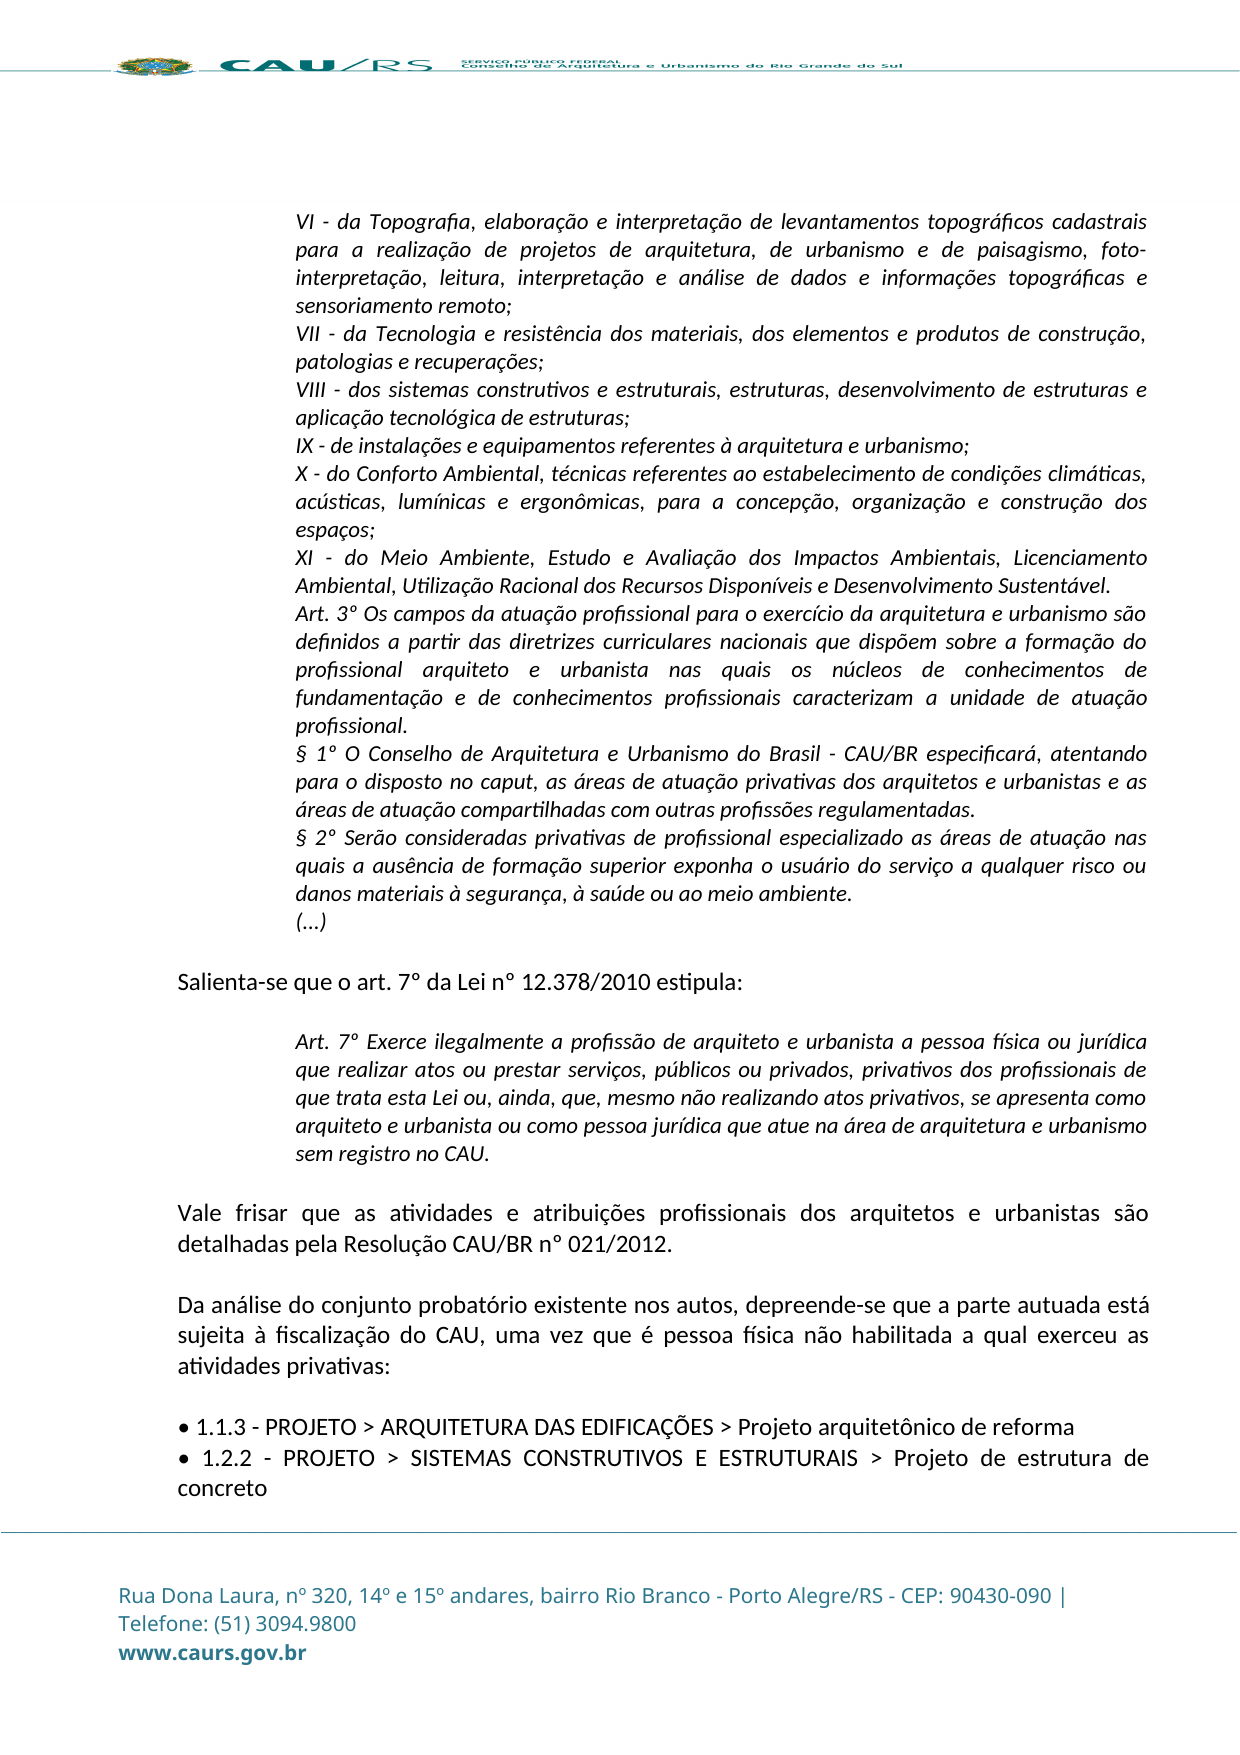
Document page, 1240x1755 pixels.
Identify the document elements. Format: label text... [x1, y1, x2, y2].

text VIII - dos sistemas construtivos e estruturais, estruturas, desenvolvimento de estruturas e aplicação tecnológica de estruturas; [295, 375, 1151, 431]
text • 1.1.3 - PROJETO > ARQUITETURA DAS EDIFICAÇÕES > Projeto arquitetônico de reforma [177, 1411, 1151, 1442]
text § 1º O Conselho de Arquitetura e Urbanismo do Brasil - CAU/BR especificará, atentando para o disposto no caput, as áreas de atuação privativas dos arquitetos e urbanistas e as áreas de atuação compartilhadas com outras profissões regulamentadas. [295, 739, 1151, 823]
text VI - da Topografia, elaboração e interpretação de levantamentos topográficos cadastrais para a realização de projetos de arquitetura, de urbanismo e de paisagismo, foto-interpretação, leitura, interpretação e análise de dados e informações topográficas e sensoriamento remoto; [295, 207, 1151, 319]
text Salienta-se que o art. 7º da Lei nº 12.378/2010 estipula: [177, 966, 1151, 996]
text (...) [295, 907, 1151, 935]
text Da análise do conjunto probatório existente nos autos, depreende-se que a parte autuada está sujeita à fiscalização do CAU, uma vez que é pessoa física não habilitada a qual exerceu as atividades privativas: [177, 1289, 1151, 1381]
text XI - do Meio Ambiente, Estudo e Avaliação dos Impactos Ambientais, Licenciamento Ambiental, Utilização Racional dos Recursos Disponíveis e Desenvolvimento Sustentável. [295, 543, 1151, 599]
text • 1.2.2 - PROJETO > SISTEMAS CONSTRUTIVOS E ESTRUTURAIS > Projeto de estrutura de concreto [177, 1442, 1151, 1503]
text Art. 3º Os campos da atuação profissional para o exercício da arquitetura e urbanismo são definidos a partir das diretrizes curriculares nacionais que dispõem sobre a formação do profissional arquiteto e urbanista nas quais os núcleos de conhecimentos de fundamentação e de conhecimentos profissionais caracterizam a unidade de atuação profissional. [295, 599, 1151, 739]
text VII - da Tecnologia e resistência dos materiais, dos elementos e produtos de construção, patologias e recuperações; [295, 319, 1151, 375]
text Art. 7º Exerce ilegalmente a profissão de arquiteto e urbanista a pessoa física ou jurídica que realizar atos ou prestar serviços, públicos ou privados, privativos dos profissionais de que trata esta Lei ou, ainda, que, mesmo não realizando atos privativos, se apresenta como arquiteto e urbanista ou como pessoa jurídica que atue na área de arquitetura e urbanismo sem registro no CAU. [295, 1027, 1151, 1167]
text § 2º Serão consideradas privativas de profissional especializado as áreas de atuação nas quais a ausência de formação superior exponha o usuário do serviço a qualquer risco ou danos materiais à segurança, à saúde ou ao meio ambiente. [295, 823, 1151, 907]
text X - do Conforto Ambiental, técnicas referentes ao estabelecimento de condições climáticas, acústicas, lumínicas e ergonômicas, para a concepção, organização e construção dos espaços; [295, 459, 1151, 543]
text IX - de instalações e equipamentos referentes à arquitetura e urbanismo; [295, 431, 1151, 459]
text Vale frisar que as atividades e atribuições profissionais dos arquitetos e urbanistas são detalhadas pela Resolução CAU/BR nº 021/2012. [177, 1197, 1151, 1258]
